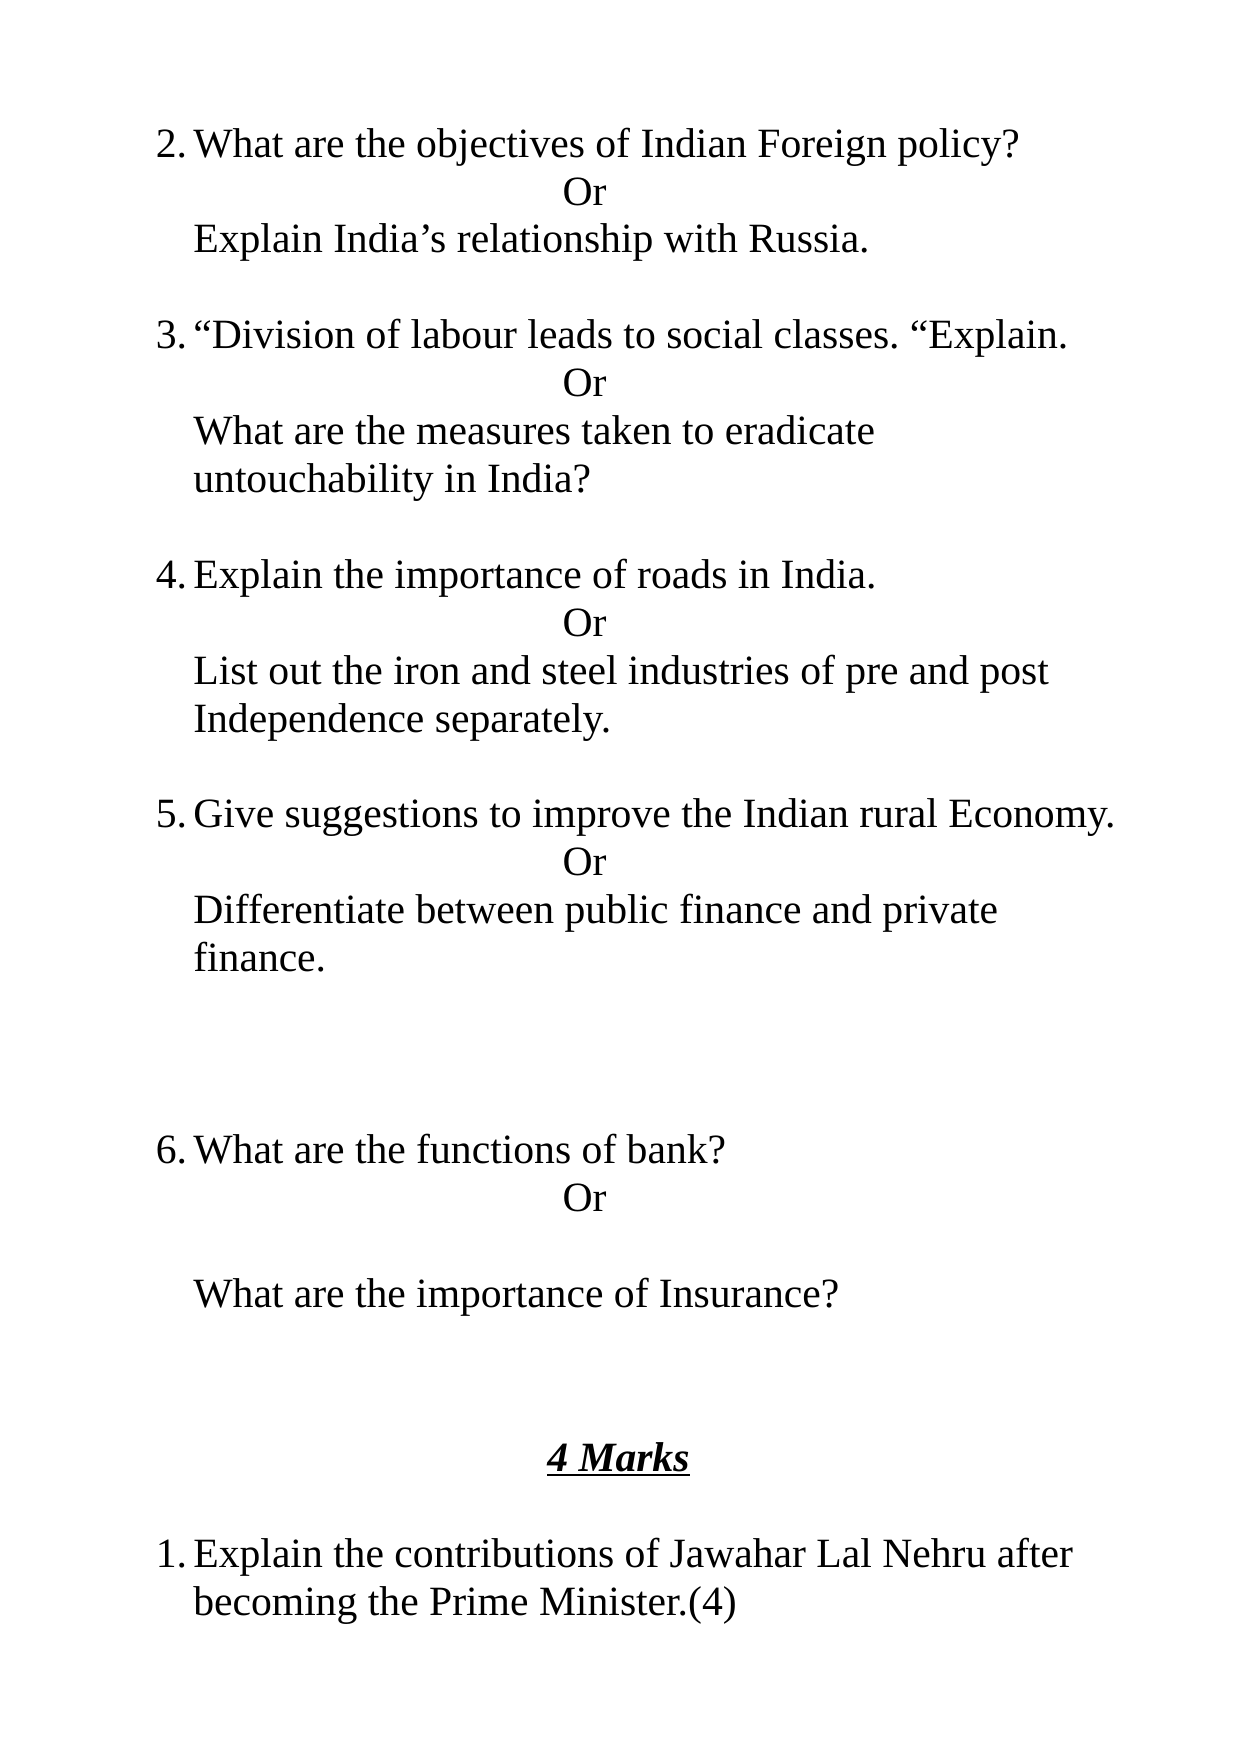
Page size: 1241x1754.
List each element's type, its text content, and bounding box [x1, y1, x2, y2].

text 4 Marks [118, 1433, 1122, 1481]
list What are the objectives of Indian Foreign policy? [156, 118, 1122, 166]
list Or [193, 837, 1122, 885]
list What are the measures taken to eradicate untouchability in India? [193, 406, 1122, 501]
list Or [193, 166, 1122, 214]
list Or [193, 597, 1122, 645]
list Explain the contributions of Jawahar Lal Nehru after becoming the Prime Minister.(4) [156, 1528, 1122, 1624]
list Explain the importance of roads in India. [156, 549, 1122, 597]
list Or [193, 1172, 1122, 1220]
list What are the functions of bank? [156, 1124, 1122, 1172]
list Explain India’s relationship with Russia. [193, 214, 1122, 262]
list List out the iron and steel industries of pre and post Independence separately. [193, 645, 1122, 741]
list Differentiate between public finance and private finance. [193, 885, 1122, 981]
list Give suggestions to improve the Indian rural Economy. [156, 789, 1122, 837]
list Or [193, 358, 1122, 406]
list What are the importance of Insurance? [193, 1268, 1122, 1316]
list “Division of labour leads to social classes. “Explain. [156, 310, 1122, 358]
